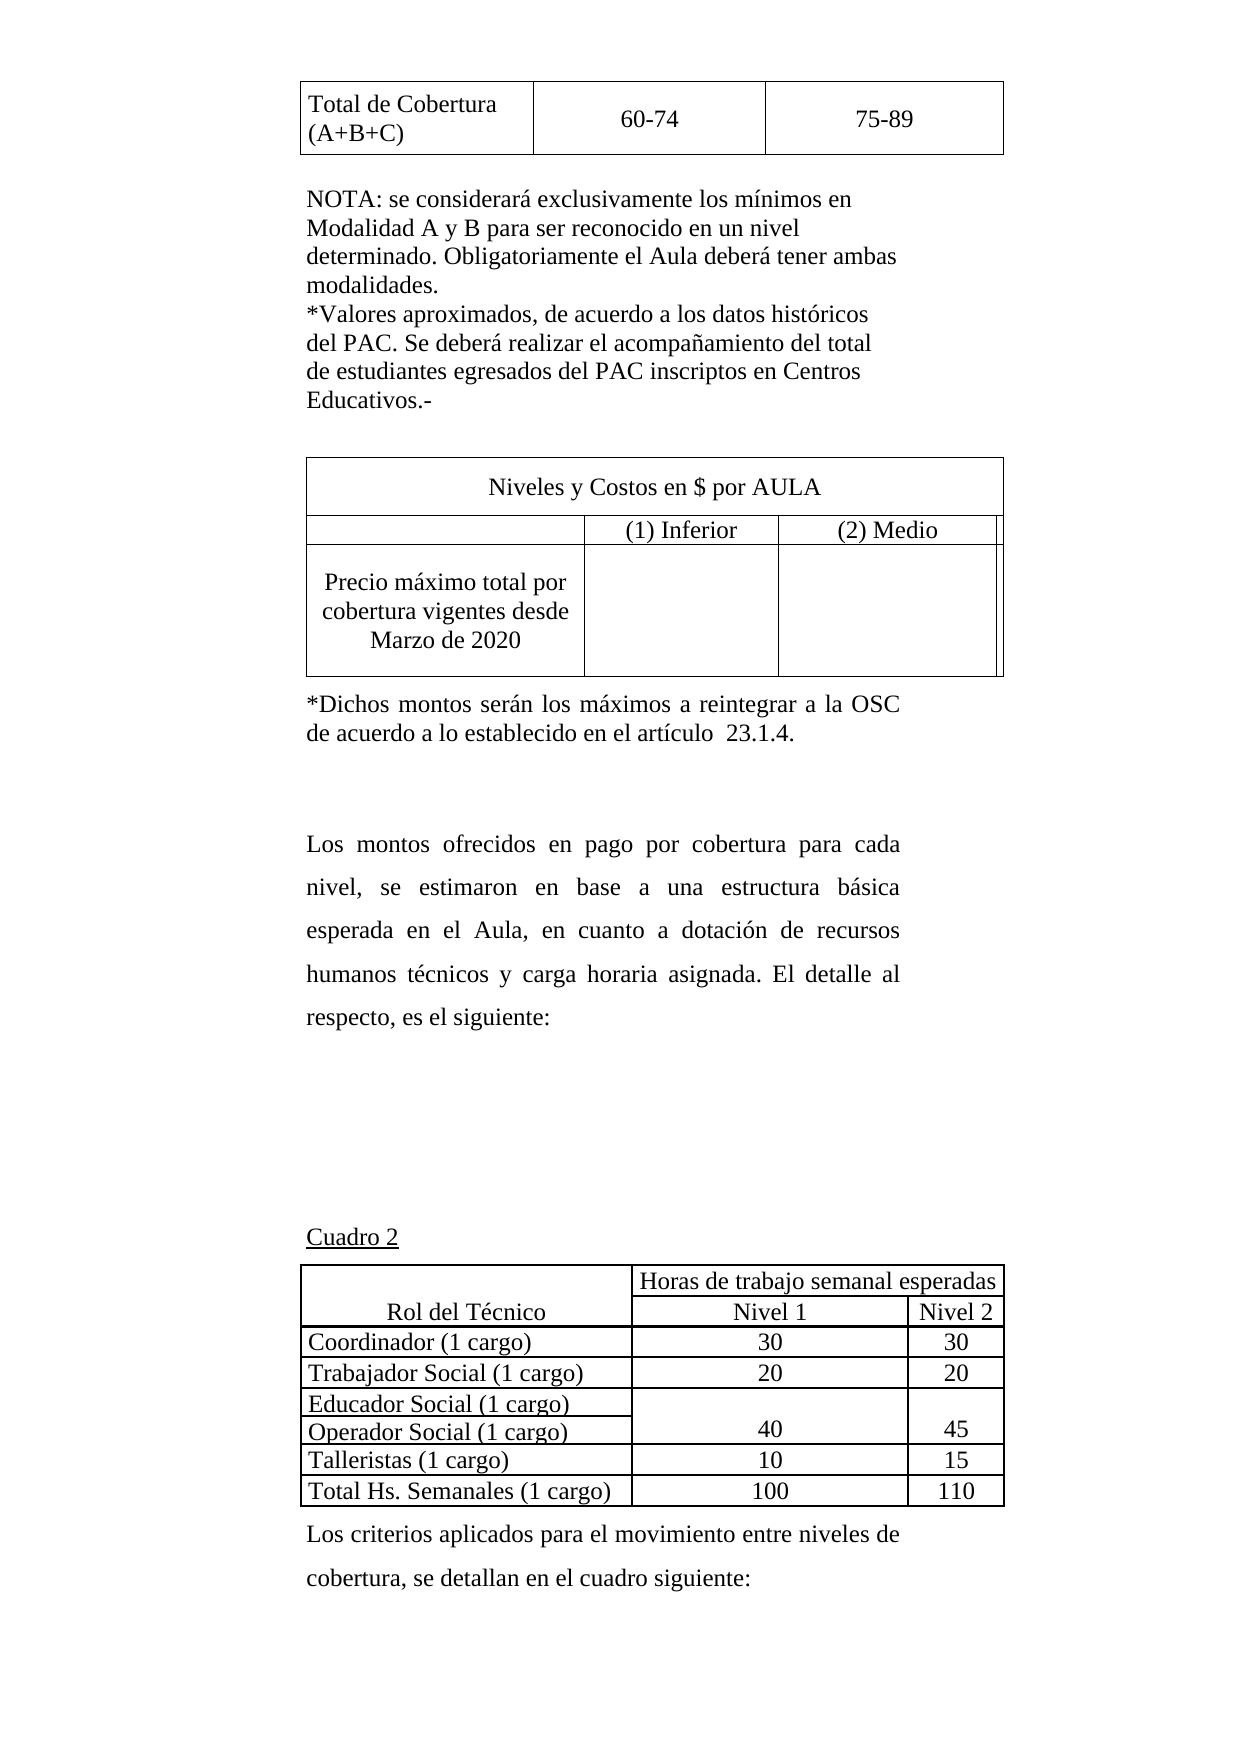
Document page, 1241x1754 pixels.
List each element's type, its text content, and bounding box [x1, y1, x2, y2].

text Los montos ofrecidos en pago por cobertura para cada nivel, se estimaron en base a una estructura básica esperada en el Aula, en cuanto a dotación de recursos humanos técnicos y carga horaria asignada. El detalle al respecto, es el siguiente: [306, 829, 901, 1031]
table_cell Talleristas (1 cargo) [302, 1445, 631, 1474]
table_cell 110 [909, 1476, 1003, 1505]
table_cell 10 [633, 1445, 907, 1474]
table_header Rol del Técnico [302, 1266, 631, 1325]
table_cell Operador Social (1 cargo) [302, 1417, 631, 1443]
table_header Niveles y Costos en $ por AULA [307, 458, 1003, 514]
table_cell 45 [909, 1389, 1003, 1443]
table_cell Nivel 2 [909, 1297, 1003, 1325]
table_cell Educador Social (1 cargo) [302, 1389, 631, 1415]
table_cell Total Hs. Semanales (1 cargo) [302, 1476, 631, 1505]
table_cell 15 [909, 1445, 1003, 1474]
table_cell Nivel 1 [633, 1297, 907, 1325]
text NOTA: se considerará exclusivamente los mínimos en Modalidad A y B para ser reconocido en un nivel determinado. Obligatoriamente el Aula deberá tener ambas modalidades. [306, 184, 901, 299]
table_cell 20 [633, 1358, 907, 1387]
table_cell 60-74 [534, 82, 765, 154]
table_cell 40 [633, 1389, 907, 1443]
table_cell Precio máximo total por cobertura vigentes desde Marzo de 2020 [307, 545, 584, 676]
table_cell (2) Medio [779, 516, 996, 544]
table_cell 30 [909, 1328, 1003, 1356]
table_cell 20 [909, 1358, 1003, 1387]
table_cell (1) Inferior [585, 516, 778, 544]
table_cell [997, 545, 1003, 676]
text *Valores aproximados, de acuerdo a los datos históricos del PAC. Se deberá realizar el acompañamiento del total de estudiantes egresados del PAC inscriptos en Centros Educativos.- [306, 299, 901, 414]
table_cell 75-89 [766, 82, 1003, 154]
text *Dichos montos serán los máximos a reintegrar a la OSC de acuerdo a lo establecido en el artículo 23.1.4. [306, 689, 901, 747]
table_cell [307, 516, 584, 544]
table_cell 30 [633, 1328, 907, 1356]
text Los criterios aplicados para el movimiento entre niveles de cobertura, se detallan en el cuadro siguiente: [306, 1519, 901, 1591]
table_header Horas de trabajo semanal esperadas [633, 1266, 1003, 1294]
table_cell Trabajador Social (1 cargo) [302, 1358, 631, 1387]
table_cell [997, 516, 1003, 544]
table_cell [585, 545, 778, 676]
table_cell Total de Cobertura (A+B+C) [301, 82, 533, 154]
table_cell [779, 545, 996, 676]
text Cuadro 2 [306, 1222, 901, 1251]
table_cell 100 [633, 1476, 907, 1505]
table_cell Coordinador (1 cargo) [302, 1328, 631, 1356]
